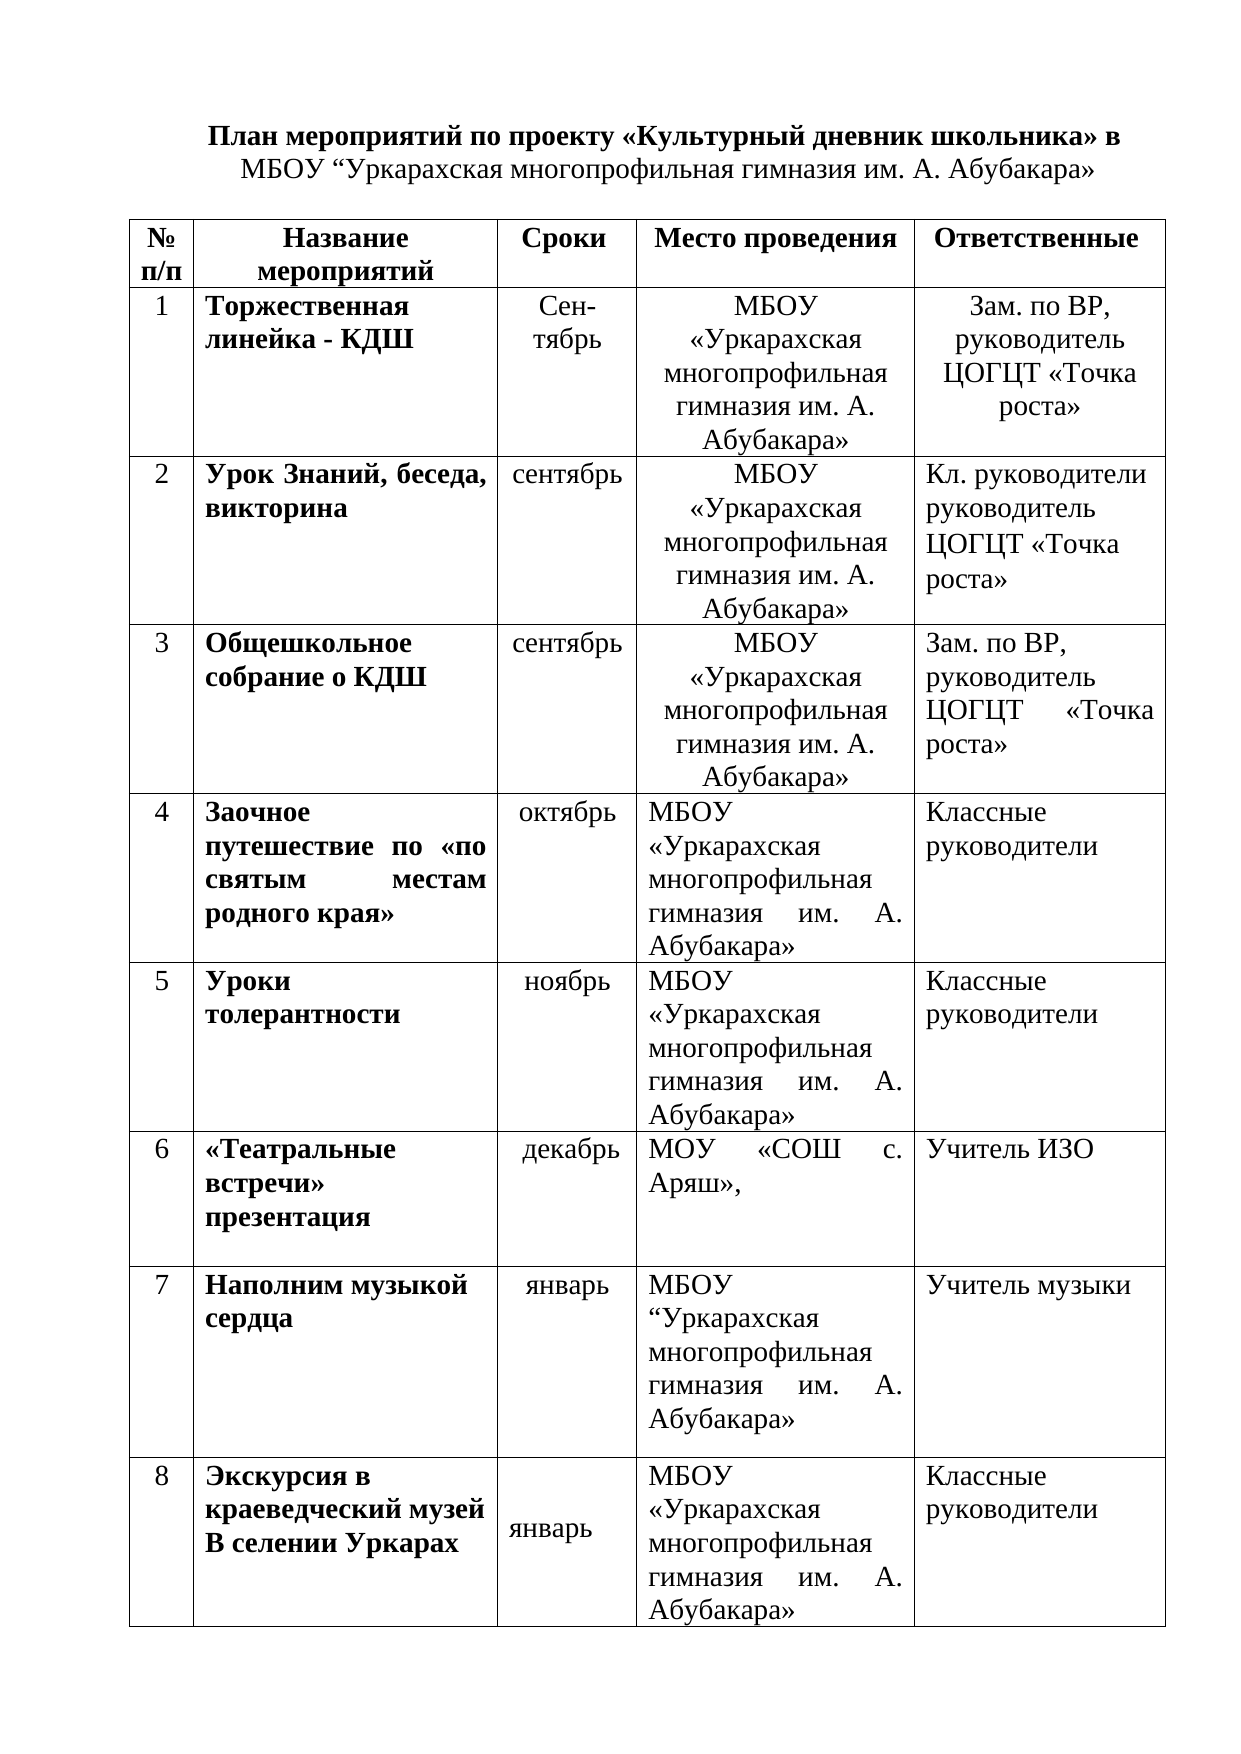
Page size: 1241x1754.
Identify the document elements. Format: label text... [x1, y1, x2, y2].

table_cell 3 [130, 625, 193, 793]
table_cell МОУ «СОШ с. Аряш», [637, 1132, 914, 1266]
table_cell 2 [130, 457, 193, 624]
table_cell Общешкольное собрание о КДШ [194, 625, 497, 793]
table_cell Урок Знаний, беседа, викторина [194, 457, 497, 624]
table_cell МБОУ «Уркарахская многопрофильная гимназия им. А. Абубакара» [637, 288, 914, 456]
table_cell 4 [130, 794, 193, 962]
table_cell Сен-тябрь [498, 288, 636, 456]
text План мероприятий по проекту «Культурный дневник школьника» в [177, 118, 1152, 152]
text МБОУ “Уркарахская многопрофильная гимназия им. А. Абубакара» [177, 152, 1152, 185]
table_cell Классные руководители [915, 794, 1165, 962]
table_header Ответственные [915, 220, 1165, 287]
table_header № п/п [130, 220, 193, 287]
table_cell Учитель музыки [915, 1267, 1165, 1457]
table_cell сентябрь [498, 625, 636, 793]
table_cell Кл. руководители руководитель ЦОГЦТ «Точка роста» [915, 457, 1165, 624]
table_cell Классные руководители [915, 1458, 1165, 1626]
table_cell МБОУ “Уркарахская многопрофильная гимназия им. А. Абубакара» [637, 1267, 914, 1457]
table_header Название мероприятий [194, 220, 497, 287]
table_cell Заочное путешествие по «по святым местам родного края» [194, 794, 497, 962]
table_cell МБОУ «Уркарахская многопрофильная гимназия им. А. Абубакара» [637, 457, 914, 624]
table_cell МБОУ «Уркарахская многопрофильная гимназия им. А. Абубакара» [637, 1458, 914, 1626]
table_header Сроки [498, 220, 636, 287]
table_cell 5 [130, 963, 193, 1131]
table_cell сентябрь [498, 457, 636, 624]
table_cell 8 [130, 1458, 193, 1626]
table_cell Торжественная линейка - КДШ [194, 288, 497, 456]
table_cell «Театральные встречи» презентация [194, 1132, 497, 1266]
table_cell Уроки толерантности [194, 963, 497, 1131]
table_cell январь [498, 1267, 636, 1457]
table_cell МБОУ «Уркарахская многопрофильная гимназия им. А. Абубакара» [637, 963, 914, 1131]
table_cell ноябрь [498, 963, 636, 1131]
table_cell Зам. по ВР, руководитель ЦОГЦТ «Точка роста» [915, 288, 1165, 456]
table_cell декабрь [498, 1132, 636, 1266]
table_cell МБОУ «Уркарахская многопрофильная гимназия им. А. Абубакара» [637, 794, 914, 962]
table_cell 7 [130, 1267, 193, 1457]
table_cell 6 [130, 1132, 193, 1266]
table_cell Наполним музыкой сердца [194, 1267, 497, 1457]
table_cell Экскурсия в краеведческий музей В селении Уркарах [194, 1458, 497, 1626]
table_cell январь [498, 1458, 636, 1626]
table_header Место проведения [637, 220, 914, 287]
table_cell Учитель ИЗО [915, 1132, 1165, 1266]
table_cell МБОУ «Уркарахская многопрофильная гимназия им. А. Абубакара» [637, 625, 914, 793]
table_cell Классные руководители [915, 963, 1165, 1131]
table_cell Зам. по ВР, руководитель ЦОГЦТ «Точка роста» [915, 625, 1165, 793]
table_cell октябрь [498, 794, 636, 962]
table_cell 1 [130, 288, 193, 456]
